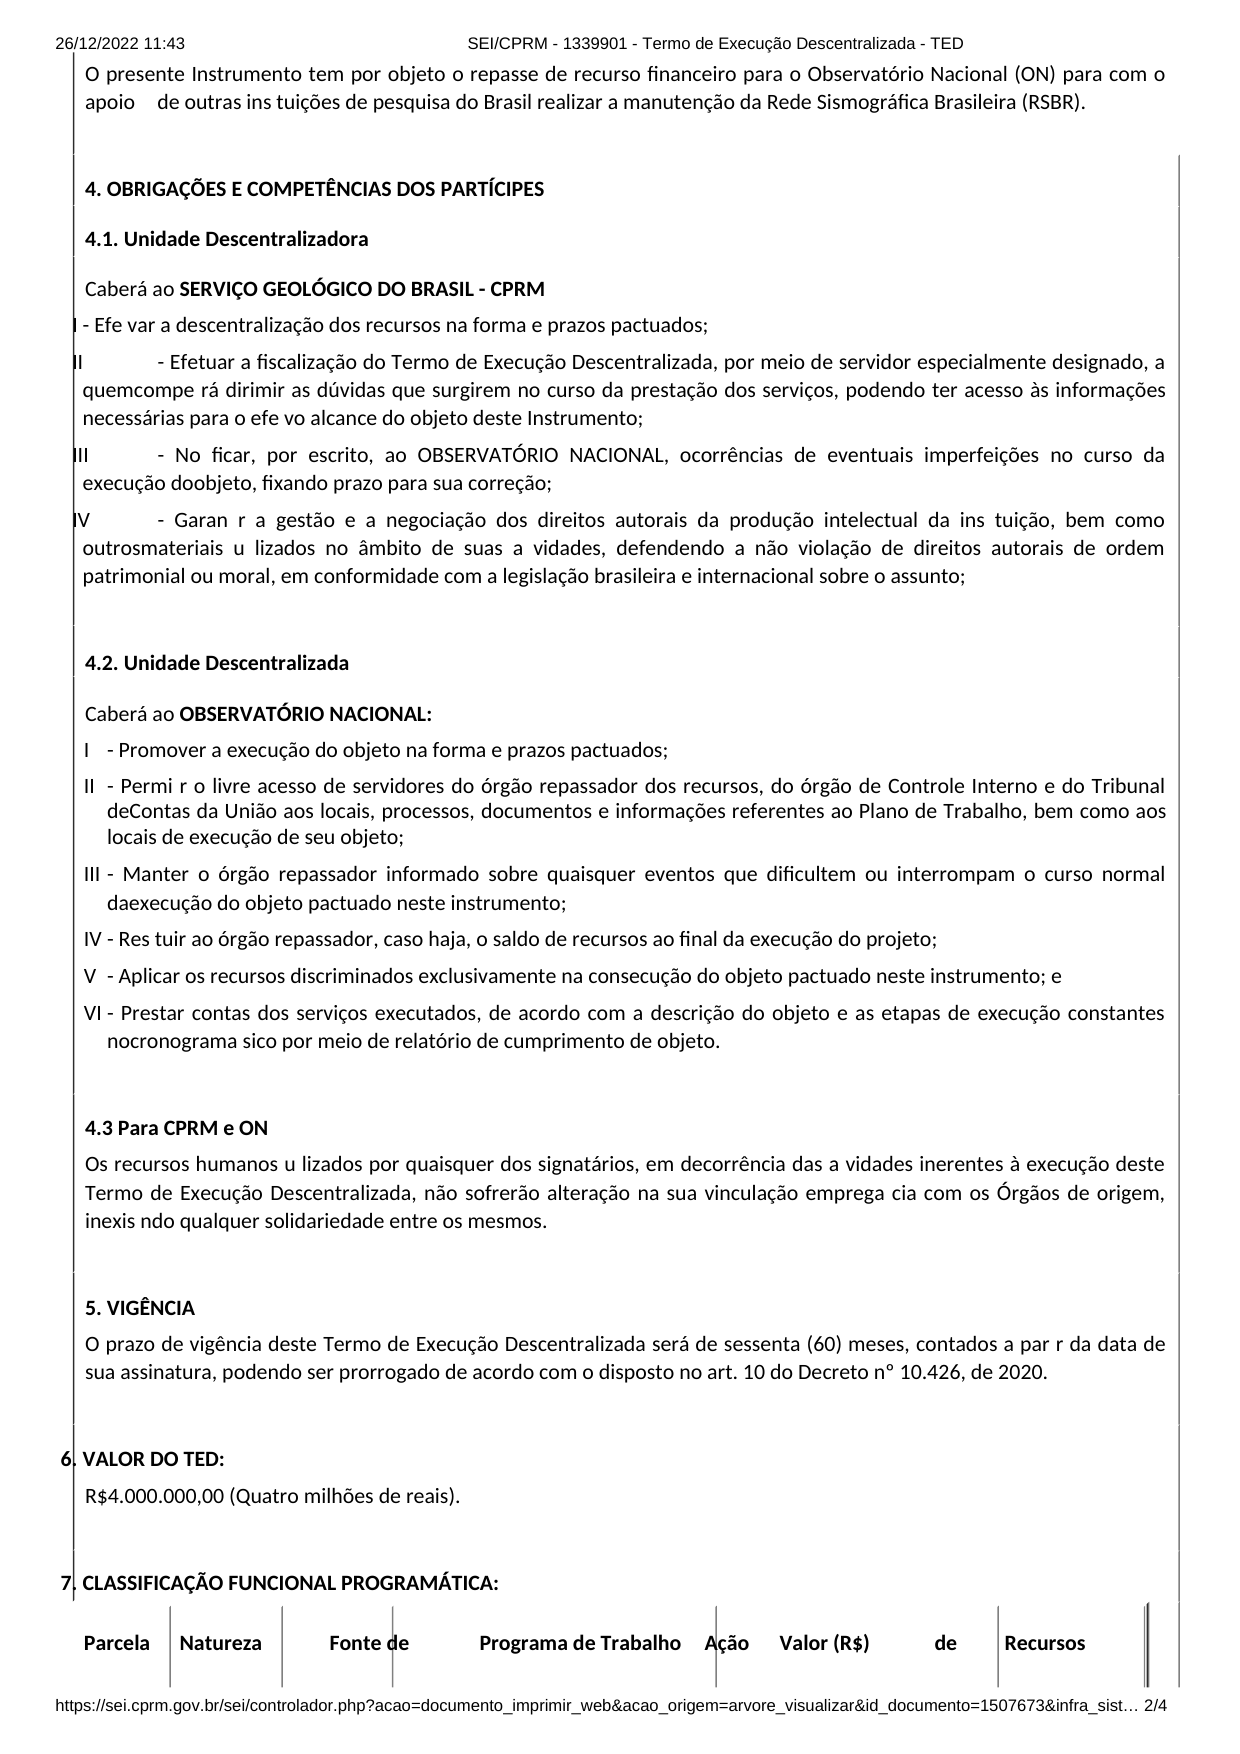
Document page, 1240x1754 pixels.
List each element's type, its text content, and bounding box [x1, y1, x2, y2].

list - Prestar contas dos serviços executados, de acordo com a descrição do objeto e as etapas de execução constantes nocronograma sico por meio de relatório de cumprimento de objeto. [84, 999, 1167, 1054]
list - Aplicar os recursos discriminados exclusivamente na consecução do objeto pactuado neste instrumento; e [84, 962, 1167, 989]
text Parcela Natureza Fonte de Programa de Trabalho Ação Valor (R$) de Recursos [171, 1629, 281, 1656]
list VALOR DO TED: [60, 1445, 72, 1472]
list - Promover a execução do objeto na forma e prazos pactuados; [84, 736, 1167, 763]
text 4.3 Para CPRM e ON [85, 1114, 1167, 1141]
text 4.2. Unidade Descentralizada [85, 649, 1167, 676]
list - Efetuar a fiscalização do Termo de Execução Descentralizada, por meio de servidor especialmente designado, a quemcompe rá dirimir as dúvidas que surgirem no curso da prestação dos serviços, podendo ter acesso às informações necessárias para o efe vo alcance do objeto deste Instrumento; [75, 348, 1167, 431]
text R$4.000.000,00 (Quatro milhões de reais). [85, 1482, 1167, 1508]
list - Efe var a descentralização dos recursos na forma e prazos pactuados; [75, 311, 1167, 338]
text 4. OBRIGAÇÕES E COMPETÊNCIAS DOS PARTÍCIPES 4.1. Unidade Descentralizadora [85, 175, 581, 252]
text Parcela Natureza Fonte de Programa de Trabalho Ação Valor (R$) de Recursos [999, 1629, 1143, 1656]
list - Res tuir ao órgão repassador, caso haja, o saldo de recursos ao final da execução do projeto; [84, 926, 1167, 952]
text Caberá ao SERVIÇO GEOLÓGICO DO BRASIL - CPRM [85, 275, 1167, 302]
list - No ficar, por escrito, ao OBSERVATÓRIO NACIONAL, ocorrências de eventuais imperfeições no curso da execução doobjeto, fixando prazo para sua correção; [75, 441, 1167, 496]
text Parcela Natureza Fonte de Programa de Trabalho Ação Valor (R$) de Recursos [283, 1629, 391, 1656]
list CLASSIFICAÇÃO FUNCIONAL PROGRAMÁTICA: [75, 1569, 1167, 1595]
list - Garan r a gestão e a negociação dos direitos autorais da produção intelectual da ins tuição, bem como outrosmateriais u lizados no âmbito de suas a vidades, defendendo a não violação de direitos autorais de ordem patrimonial ou moral, em conformidade com a legislação brasileira e internacional sobre o assunto; [75, 506, 1167, 589]
text Parcela Natureza Fonte de Programa de Trabalho Ação Valor (R$) de Recursos [84, 1629, 169, 1656]
list - Permi r o livre acesso de servidores do órgão repassador dos recursos, do órgão de Controle Interno e do Tribunal deContas da União aos locais, processos, documentos e informações referentes ao Plano de Trabalho, bem como aos locais de execução de seu objeto; [84, 773, 1167, 849]
text Parcela Natureza Fonte de Programa de Trabalho Ação Valor (R$) de Recursos [394, 1629, 715, 1656]
text O presente Instrumento tem por objeto o repasse de recurso financeiro para o Observatório Nacional (ON) para com o apoio de outras ins tuições de pesquisa do Brasil realizar a manutenção da Rede Sismográfica Brasileira (RSBR). [85, 60, 1167, 114]
text Caberá ao OBSERVATÓRIO NACIONAL: [85, 700, 1167, 726]
text Parcela Natureza Fonte de Programa de Trabalho Ação Valor (R$) de Recursos [717, 1629, 997, 1656]
text O prazo de vigência deste Termo de Execução Descentralizada será de sessenta (60) meses, contados a par r da data de sua assinatura, podendo ser prorrogado de acordo com o disposto no art. 10 do Decreto nº 10.426, de 2020. [85, 1330, 1167, 1385]
list VALOR DO TED: [75, 1445, 1167, 1472]
text Os recursos humanos u lizados por quaisquer dos signatários, em decorrência das a vidades inerentes à execução deste Termo de Execução Descentralizada, não sofrerão alteração na sua vinculação emprega cia com os Órgãos de origem, inexis ndo qualquer solidariedade entre os mesmos. [85, 1150, 1167, 1233]
list - Manter o órgão repassador informado sobre quaisquer eventos que dificultem ou interrompam o curso normal daexecução do objeto pactuado neste instrumento; [84, 861, 1167, 916]
text 5. VIGÊNCIA [85, 1294, 1167, 1320]
